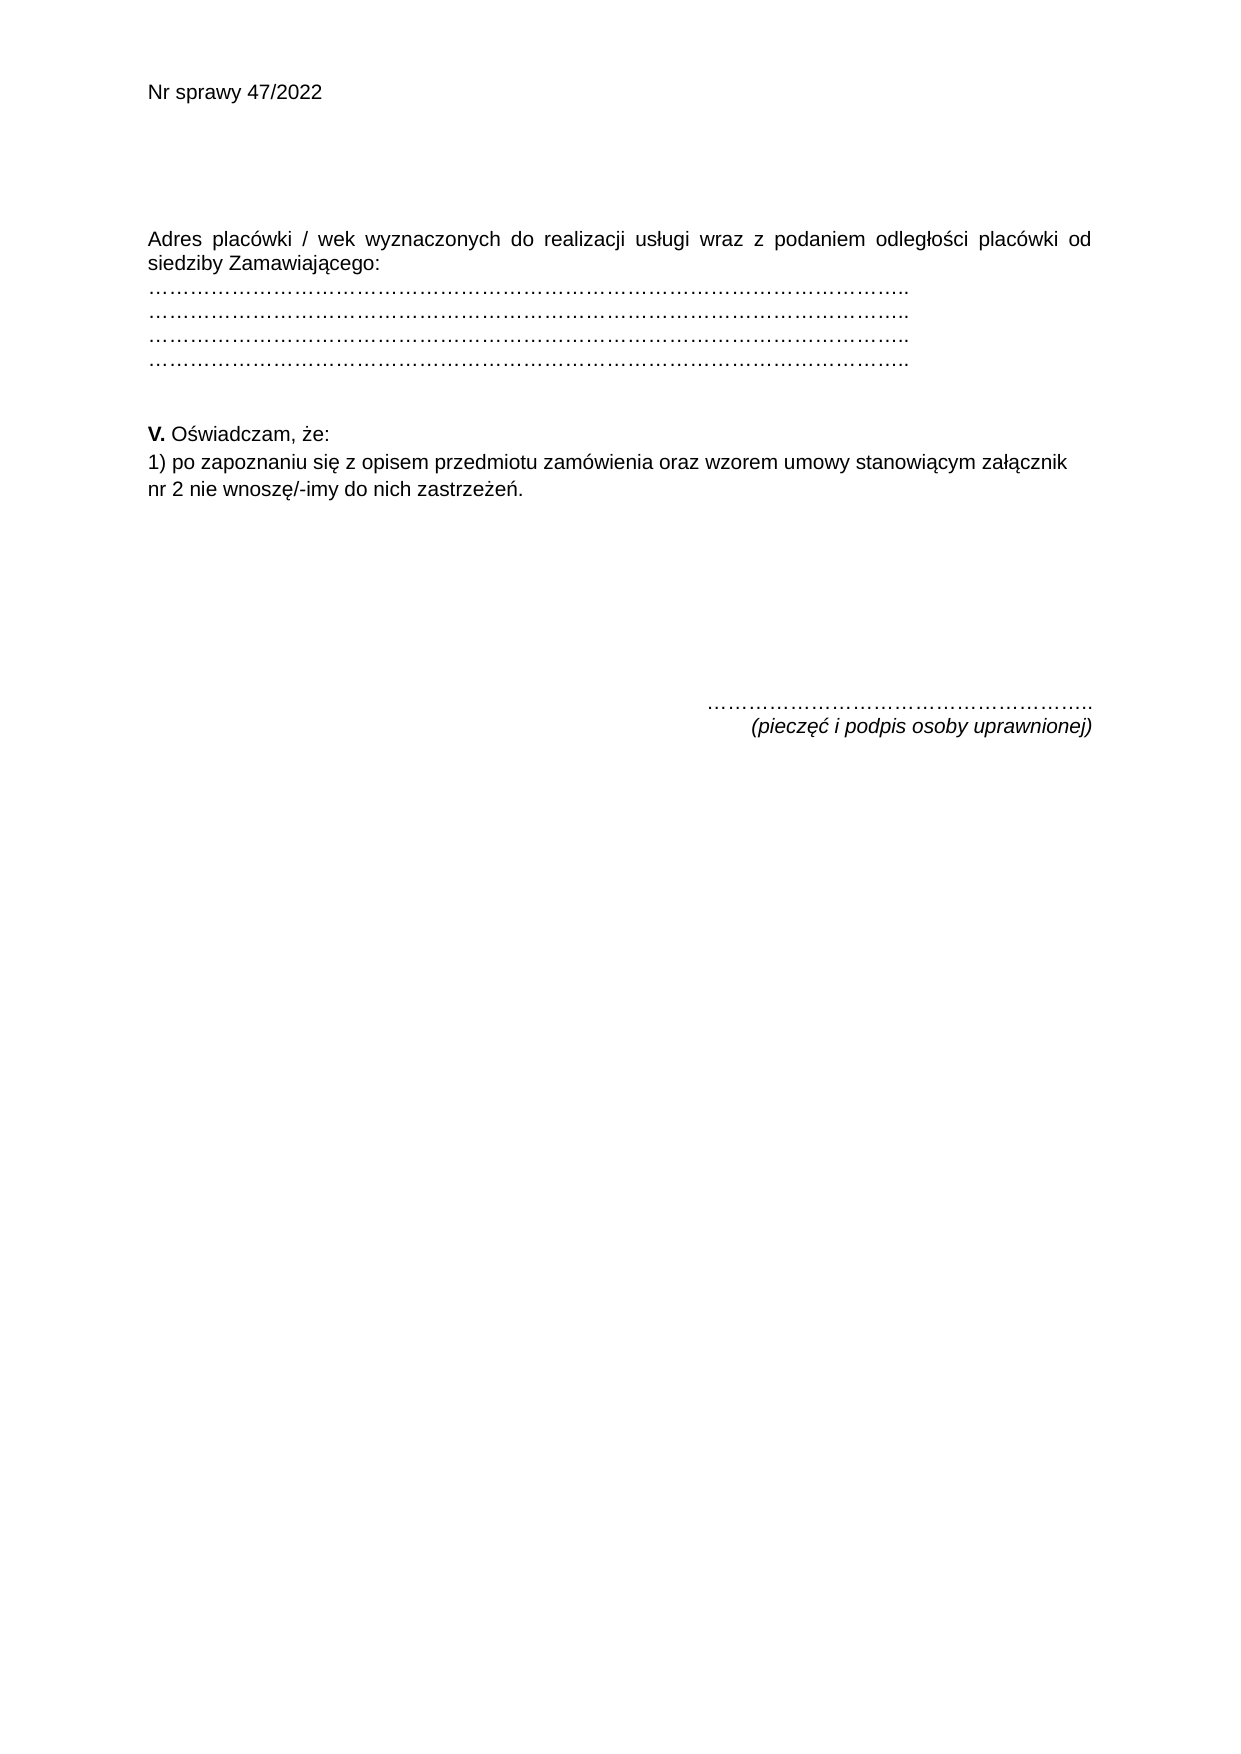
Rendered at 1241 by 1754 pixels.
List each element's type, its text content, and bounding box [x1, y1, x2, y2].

text 1) po zapoznaniu się z opisem przedmiotu zamówienia oraz wzorem umowy stanowiącym załącznik [148, 450, 1093, 474]
text Nr sprawy 47/2022 [148, 80, 1093, 104]
text V. Oświadczam, że: [148, 422, 1093, 446]
text nr 2 nie wnoszę/-imy do nich zastrzeżeń. [148, 477, 1093, 501]
text ……………………………………………………………………………………………….. [148, 299, 1093, 323]
text ……………………………………………….. [148, 690, 1093, 714]
text Adres placówki / wek wyznaczonych do realizacji usługi wraz z podaniem odległości placówki od siedziby Zamawiającego: [148, 227, 1093, 275]
text (pieczęć i podpis osoby uprawnionej) [148, 714, 1093, 738]
text ……………………………………………………………………………………………….. [148, 347, 1093, 371]
text ……………………………………………………………………………………………….. [148, 323, 1093, 347]
text ……………………………………………………………………………………………….. [148, 275, 1093, 299]
